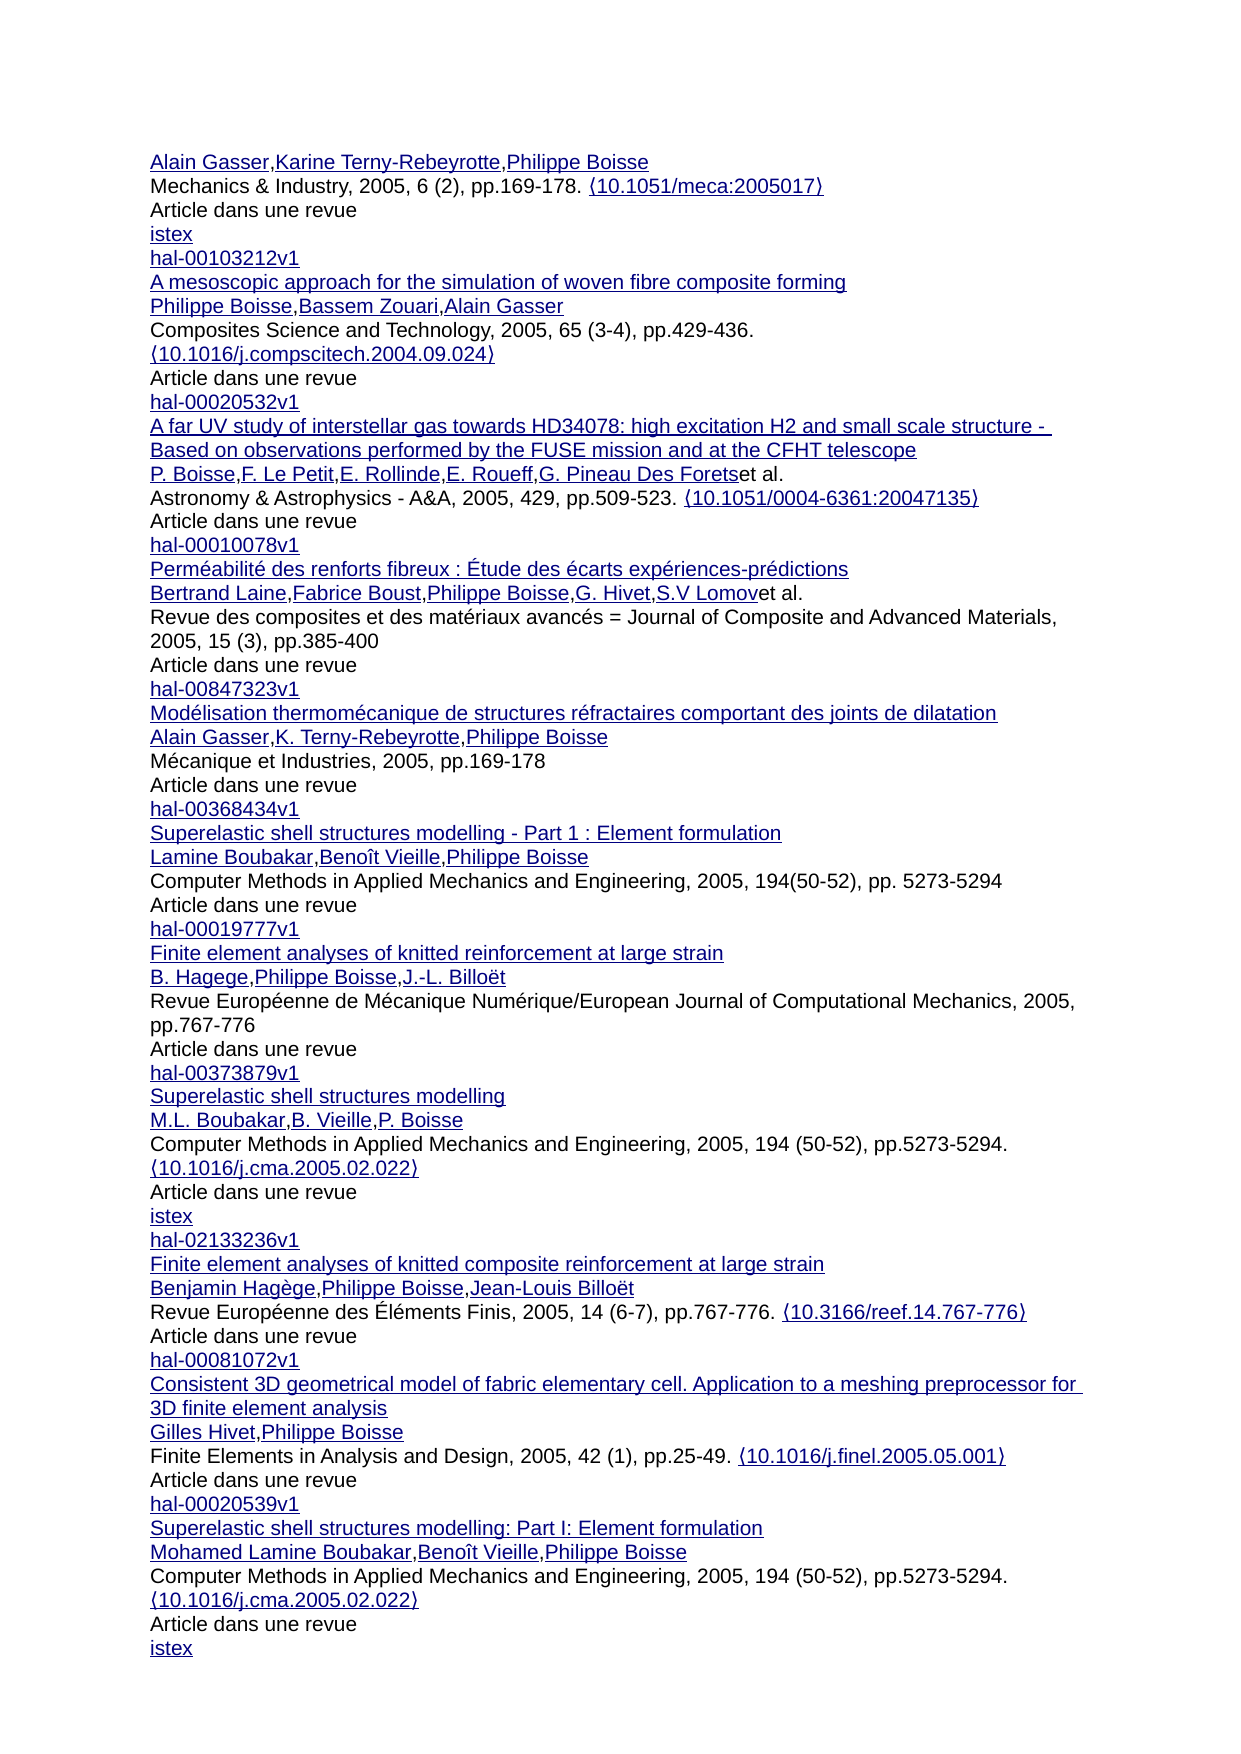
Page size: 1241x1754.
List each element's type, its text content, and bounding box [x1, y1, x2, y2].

table_cell Consistent 3D geometrical model of fabric elementary cell. Application to a meshing preprocessor for 3D finite element analysis Gilles Hivet,Philippe Boisse Finite Elements in Analysis and Design, 2005, 42 (1), pp.25-49. ⟨10.1016/j.finel.2005.05.001⟩ Article dans une revue hal-00020539v1 [150, 1372, 1090, 1516]
table_cell Superelastic shell structures modelling M.L. Boubakar,B. Vieille,P. Boisse Computer Methods in Applied Mechanics and Engineering, 2005, 194 (50-52), pp.5273-5294. ⟨10.1016/j.cma.2005.02.022⟩ Article dans une revue istex hal-02133236v1 [150, 1084, 1090, 1252]
table_cell Finite element analyses of knitted composite reinforcement at large strain Benjamin Hagège,Philippe Boisse,Jean-Louis Billoët Revue Européenne des Éléments Finis, 2005, 14 (6-7), pp.767-776. ⟨10.3166/reef.14.767-776⟩ Article dans une revue hal-00081072v1 [150, 1252, 1090, 1372]
table_cell Superelastic shell structures modelling - Part 1 : Element formulation Lamine Boubakar,Benoît Vieille,Philippe Boisse Computer Methods in Applied Mechanics and Engineering, 2005, 194(50-52), pp. 5273-5294 Article dans une revue hal-00019777v1 [150, 821, 1090, 941]
table_cell Alain Gasser,Karine Terny-Rebeyrotte,Philippe Boisse Mechanics & Industry, 2005, 6 (2), pp.169-178. ⟨10.1051/meca:2005017⟩ Article dans une revue istex hal-00103212v1 [150, 150, 1090, 270]
table_cell A mesoscopic approach for the simulation of woven fibre composite forming Philippe Boisse,Bassem Zouari,Alain Gasser Composites Science and Technology, 2005, 65 (3-4), pp.429-436. ⟨10.1016/j.compscitech.2004.09.024⟩ Article dans une revue hal-00020532v1 [150, 270, 1090, 413]
table_cell Superelastic shell structures modelling: Part I: Element formulation Mohamed Lamine Boubakar,Benoît Vieille,Philippe Boisse Computer Methods in Applied Mechanics and Engineering, 2005, 194 (50-52), pp.5273-5294. ⟨10.1016/j.cma.2005.02.022⟩ Article dans une revue istex [150, 1516, 1090, 1659]
table_cell Modélisation thermomécanique de structures réfractaires comportant des joints de dilatation Alain Gasser,K. Terny-Rebeyrotte,Philippe Boisse Mécanique et Industries, 2005, pp.169-178 Article dans une revue hal-00368434v1 [150, 701, 1090, 821]
table_cell Finite element analyses of knitted reinforcement at large strain B. Hagege,Philippe Boisse,J.-L. Billoët Revue Européenne de Mécanique Numérique/European Journal of Computational Mechanics, 2005, pp.767-776 Article dans une revue hal-00373879v1 [150, 941, 1090, 1084]
table_cell A far UV study of interstellar gas towards HD34078: high excitation H2 and small scale structure - Based on observations performed by the FUSE mission and at the CFHT telescope P. Boisse,F. Le Petit,E. Rollinde,E. Roueff,G. Pineau Des Foretset al. Astronomy & Astrophysics - A&A, 2005, 429, pp.509-523. ⟨10.1051/0004-6361:20047135⟩ Article dans une revue hal-00010078v1 [150, 414, 1090, 557]
table_cell Perméabilité des renforts fibreux : Étude des écarts expériences-prédictions Bertrand Laine,Fabrice Boust,Philippe Boisse,G. Hivet,S.V Lomovet al. Revue des composites et des matériaux avancés = Journal of Composite and Advanced Materials, 2005, 15 (3), pp.385-400 Article dans une revue hal-00847323v1 [150, 557, 1090, 701]
